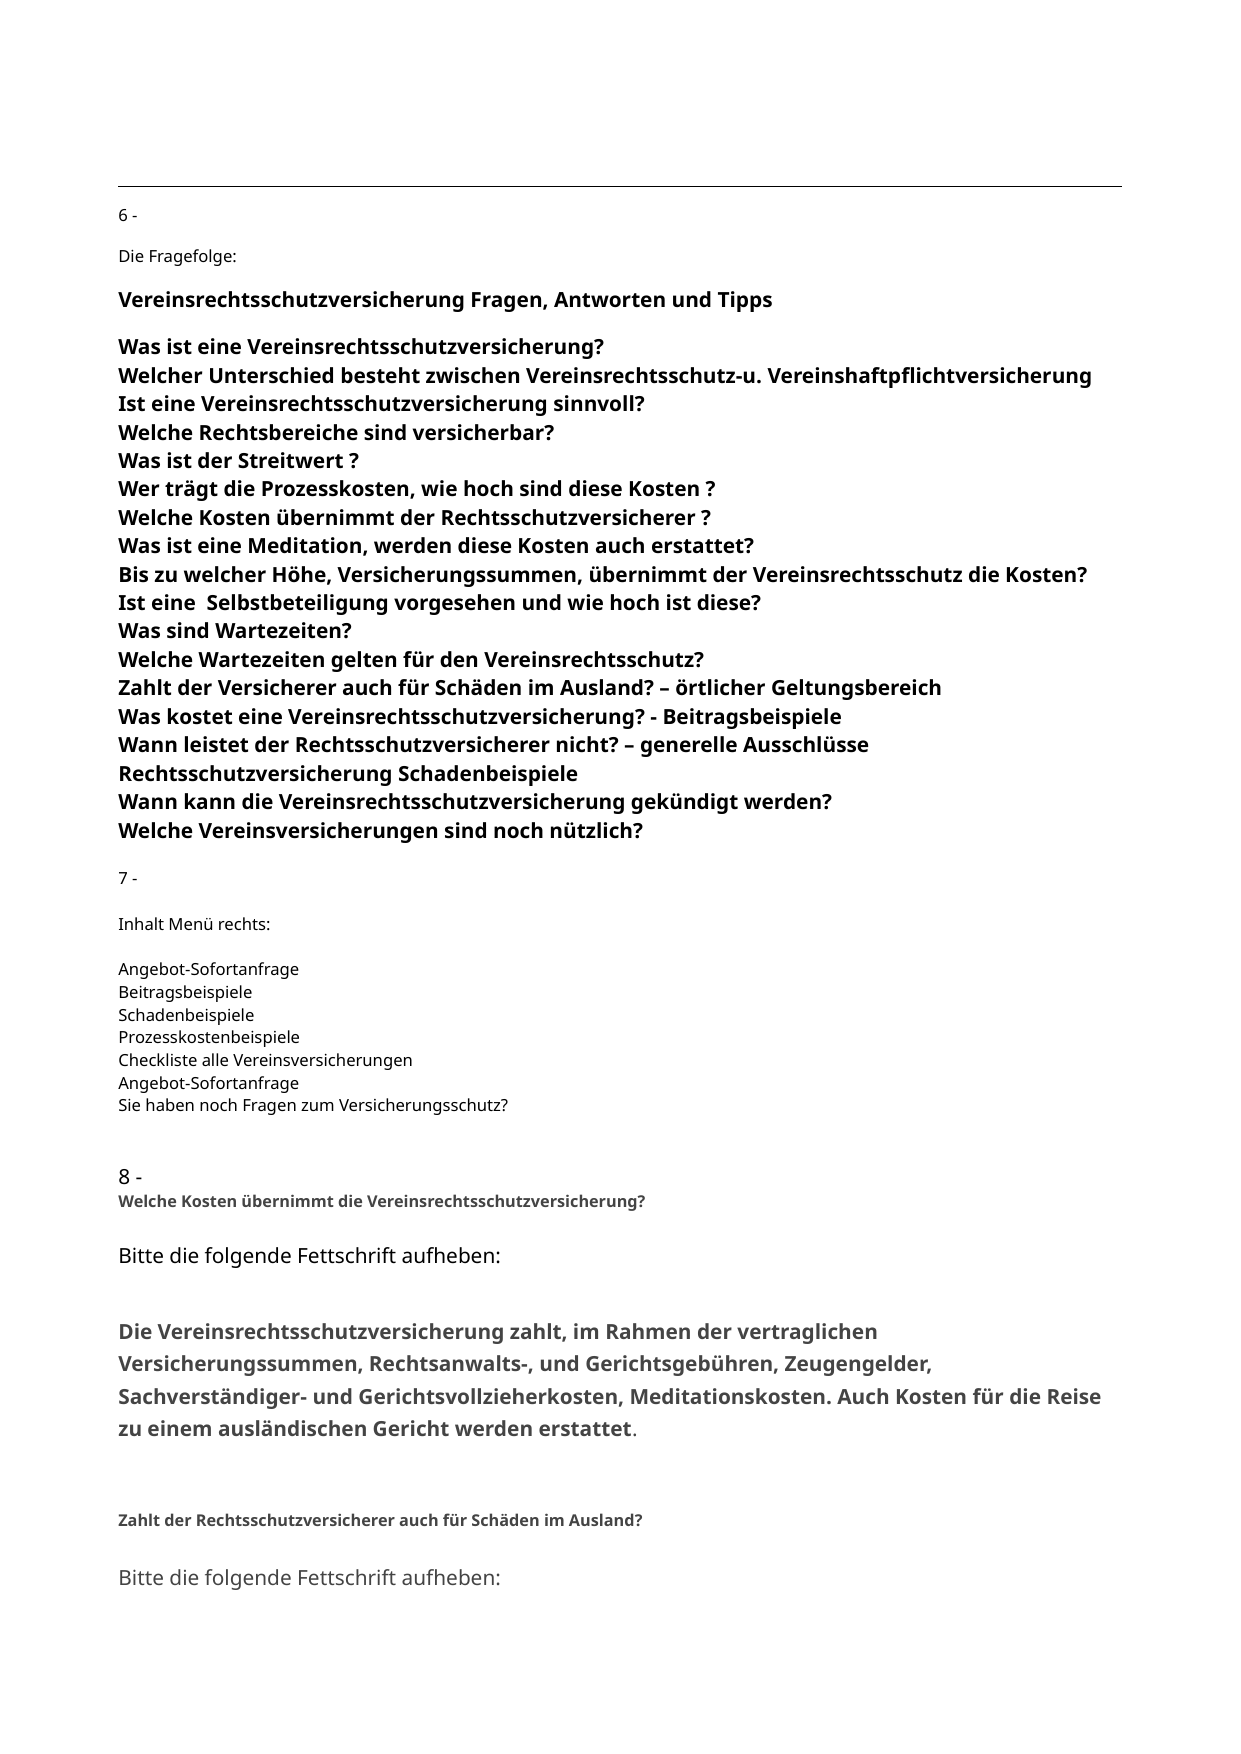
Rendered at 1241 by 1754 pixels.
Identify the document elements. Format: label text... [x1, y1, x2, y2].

text Was sind Wartezeiten? [118, 617, 1122, 645]
text Vereinsrechtsschutzversicherung Fragen, Antworten und Tipps [118, 285, 1122, 313]
text Welche Kosten übernimmt die Vereinsrechtsschutzversicherung? [118, 1191, 1122, 1213]
text Welche Kosten übernimmt der Rechtsschutzversicherer ? [118, 503, 1122, 531]
text Welche Wartezeiten gelten für den Vereinsrechtsschutz? [118, 645, 1122, 673]
text Inhalt Menü rechts: [118, 912, 1122, 935]
text Ist eine Vereinsrechtsschutzversicherung sinnvoll? [118, 389, 1122, 418]
text Rechtsschutzversicherung Schadenbeispiele [118, 759, 1122, 787]
text Die Fragefolge: [118, 244, 1122, 267]
text Beitragsbeispiele [118, 980, 1122, 1003]
text Was ist eine Meditation, werden diese Kosten auch erstattet? [118, 531, 1122, 560]
text Prozesskostenbeispiele [118, 1026, 1122, 1048]
text Bitte die folgende Fettschrift aufheben: [118, 1563, 1122, 1592]
text Wann kann die Vereinsrechtsschutzversicherung gekündigt werden? [118, 787, 1122, 816]
text Was ist eine Vereinsrechtsschutzversicherung? [118, 332, 1122, 361]
text Was kostet eine Vereinsrechtsschutzversicherung? - Beitragsbeispiele [118, 702, 1122, 730]
text Angebot-Sofortanfrage [118, 1071, 1122, 1094]
text Wer trägt die Prozesskosten, wie hoch sind diese Kosten ? [118, 474, 1122, 503]
text Zahlt der Rechtsschutzversicherer auch für Schäden im Ausland? [118, 1509, 1122, 1531]
text Angebot-Sofortanfrage [118, 958, 1122, 980]
text Zahlt der Versicherer auch für Schäden im Ausland? – örtlicher Geltungsbereich [118, 673, 1122, 702]
text Welcher Unterschied besteht zwischen Vereinsrechtsschutz-u. Vereinshaftpflichtversicherung [118, 361, 1122, 389]
text 6 - [118, 204, 1122, 227]
text Sie haben noch Fragen zum Versicherungsschutz? [118, 1094, 1122, 1117]
text Wann leistet der Rechtsschutzversicherer nicht? – generelle Ausschlüsse [118, 730, 1122, 759]
text Welche Rechtsbereiche sind versicherbar? [118, 418, 1122, 446]
text Bitte die folgende Fettschrift aufheben: [118, 1241, 1122, 1269]
text 7 - [118, 867, 1122, 889]
text Ist eine Selbstbeteiligung vorgesehen und wie hoch ist diese? [118, 588, 1122, 617]
text Checkliste alle Vereinsversicherungen [118, 1048, 1122, 1071]
text Schadenbeispiele [118, 1003, 1122, 1026]
text Welche Vereinsversicherungen sind noch nützlich? [118, 816, 1122, 844]
text 8 - [118, 1162, 1122, 1191]
text Bis zu welcher Höhe, Versicherungssummen, übernimmt der Vereinsrechtsschutz die Kosten? [118, 560, 1122, 588]
text Die Vereinsrechtsschutzversicherung zahlt, im Rahmen der vertraglichen Versicherungssummen, Rechtsanwalts-, und Gerichtsgebühren, Zeugengelder, Sachverständiger- und Gerichtsvollzieherkosten, Meditationskosten. Auch Kosten für die Reise zu einem ausländischen Gericht werden erstattet. [118, 1317, 1122, 1443]
text Was ist der Streitwert ? [118, 446, 1122, 474]
